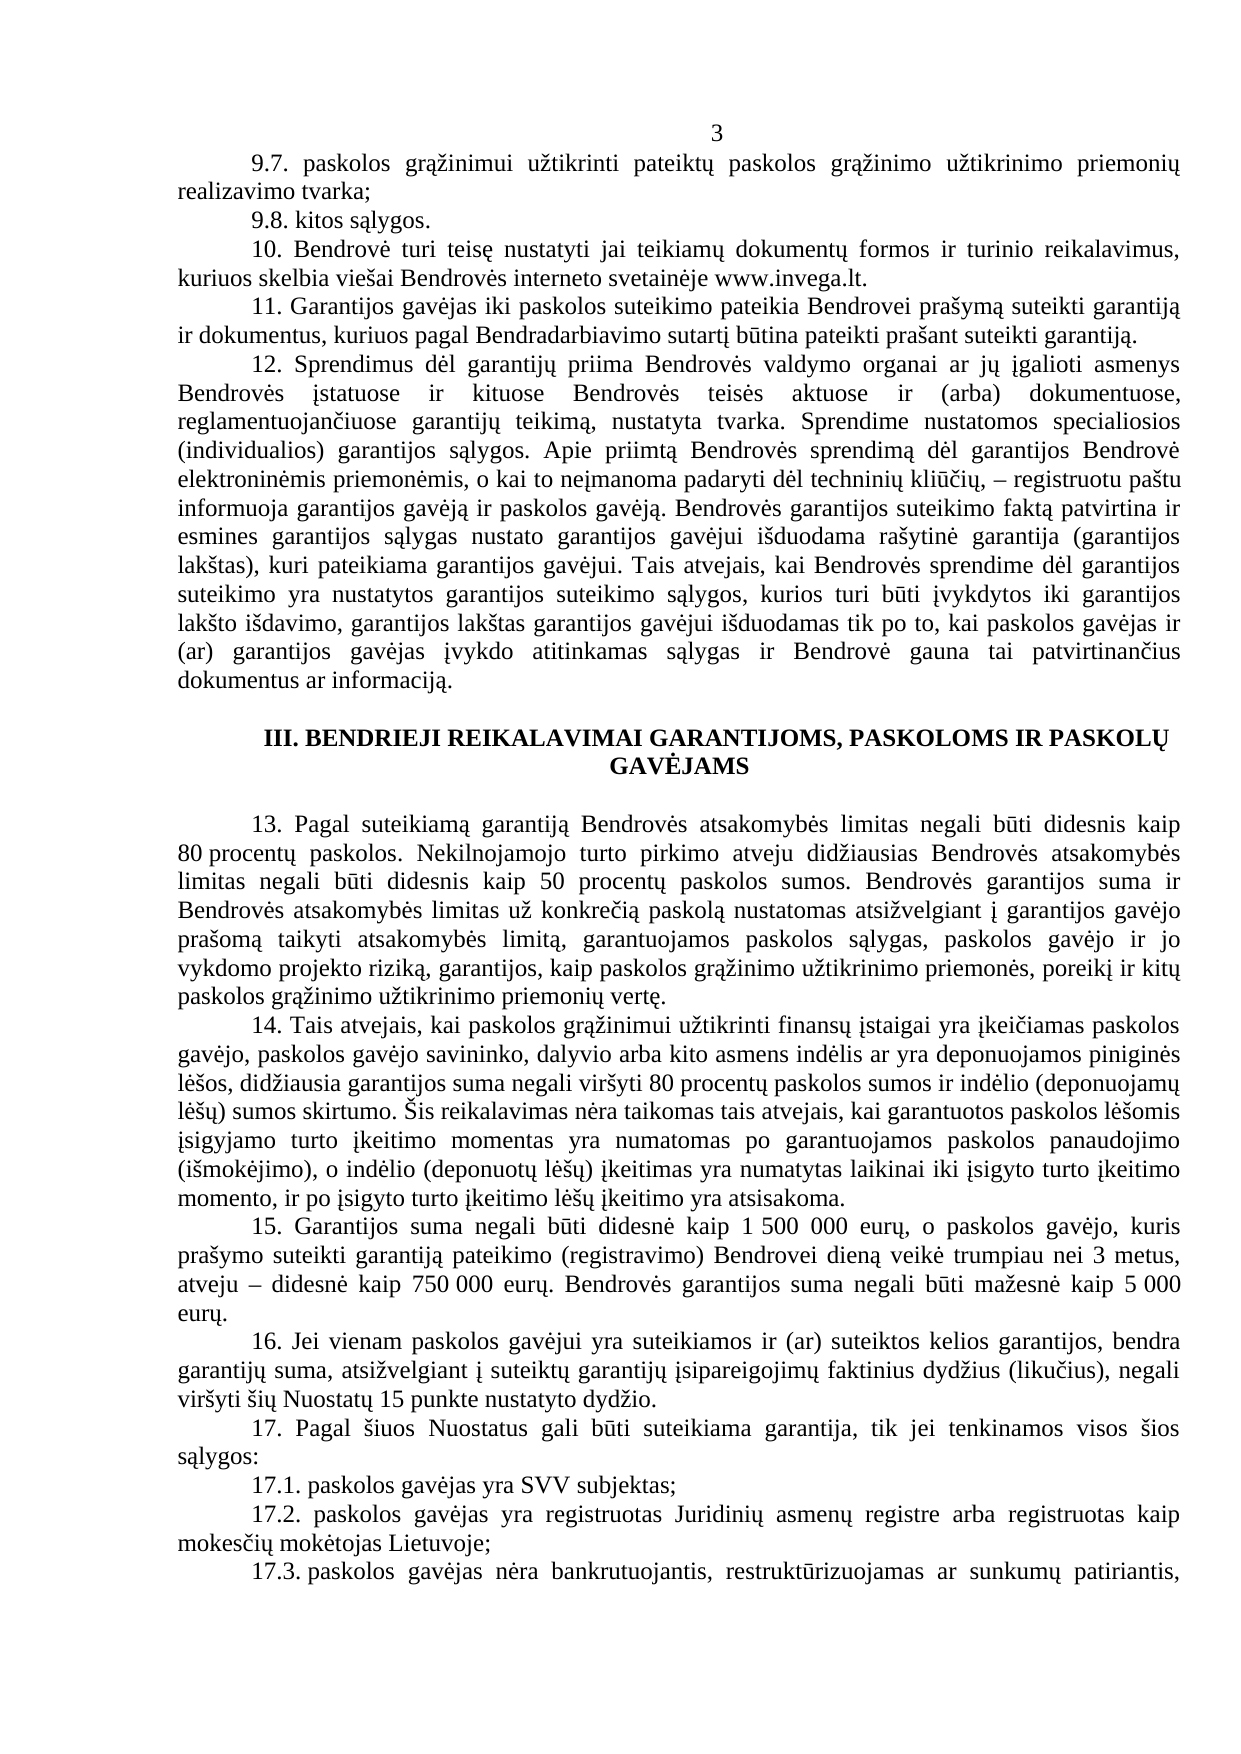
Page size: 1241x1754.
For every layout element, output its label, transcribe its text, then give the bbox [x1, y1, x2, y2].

text 9.7. paskolos grąžinimui užtikrinti pateiktų paskolos grąžinimo užtikrinimo priemonių realizavimo tvarka; [177, 148, 1181, 205]
text 11. Garantijos gavėjas iki paskolos suteikimo pateikia Bendrovei prašymą suteikti garantiją ir dokumentus, kuriuos pagal Bendradarbiavimo sutartį būtina pateikti prašant suteikti garantiją. [177, 291, 1181, 349]
text 17.2. paskolos gavėjas yra registruotas Juridinių asmenų registre arba registruotas kaip mokesčių mokėtojas Lietuvoje; [177, 1499, 1181, 1556]
text 17.1. paskolos gavėjas yra SVV subjektas; [177, 1470, 1181, 1499]
text III. BENDRIEJI REIKALAVIMAI GARANTIJOMS, PASKOLOMS IR PASKOLŲ GAVĖJAMS [177, 723, 1181, 780]
text 12. Sprendimus dėl garantijų priima Bendrovės valdymo organai ar jų įgalioti asmenys Bendrovės įstatuose ir kituose Bendrovės teisės aktuose ir (arba) dokumentuose, reglamentuojančiuose garantijų teikimą, nustatyta tvarka. Sprendime nustatomos specialiosios (individualios) garantijos sąlygos. Apie priimtą Bendrovės sprendimą dėl garantijos Bendrovė elektroninėmis priemonėmis, o kai to neįmanoma padaryti dėl techninių kliūčių, – registruotu paštu informuoja garantijos gavėją ir paskolos gavėją. Bendrovės garantijos suteikimo faktą patvirtina ir esmines garantijos sąlygas nustato garantijos gavėjui išduodama rašytinė garantija (garantijos lakštas), kuri pateikiama garantijos gavėjui. Tais atvejais, kai Bendrovės sprendime dėl garantijos suteikimo yra nustatytos garantijos suteikimo sąlygos, kurios turi būti įvykdytos iki garantijos lakšto išdavimo, garantijos lakštas garantijos gavėjui išduodamas tik po to, kai paskolos gavėjas ir (ar) garantijos gavėjas įvykdo atitinkamas sąlygas ir Bendrovė gauna tai patvirtinančius dokumentus ar informaciją. [177, 349, 1181, 694]
text 15. Garantijos suma negali būti didesnė kaip 1 500 000 eurų, o paskolos gavėjo, kuris prašymo suteikti garantiją pateikimo (registravimo) Bendrovei dieną veikė trumpiau nei 3 metus, atveju – didesnė kaip 750 000 eurų. Bendrovės garantijos suma negali būti mažesnė kaip 5 000 eurų. [177, 1211, 1181, 1326]
text 17.3. paskolos gavėjas nėra bankrutuojantis, restruktūrizuojamas ar sunkumų patiriantis, [177, 1556, 1181, 1585]
text 17. Pagal šiuos Nuostatus gali būti suteikiama garantija, tik jei tenkinamos visos šios sąlygos: [177, 1413, 1181, 1470]
text 9.8. kitos sąlygos. [177, 205, 1181, 234]
text 16. Jei vienam paskolos gavėjui yra suteikiamos ir (ar) suteiktos kelios garantijos, bendra garantijų suma, atsižvelgiant į suteiktų garantijų įsipareigojimų faktinius dydžius (likučius), negali viršyti šių Nuostatų 15 punkte nustatyto dydžio. [177, 1326, 1181, 1413]
text 13. Pagal suteikiamą garantiją Bendrovės atsakomybės limitas negali būti didesnis kaip 80 procentų paskolos. Nekilnojamojo turto pirkimo atveju didžiausias Bendrovės atsakomybės limitas negali būti didesnis kaip 50 procentų paskolos sumos. Bendrovės garantijos suma ir Bendrovės atsakomybės limitas už konkrečią paskolą nustatomas atsižvelgiant į garantijos gavėjo prašomą taikyti atsakomybės limitą, garantuojamos paskolos sąlygas, paskolos gavėjo ir jo vykdomo projekto riziką, garantijos, kaip paskolos grąžinimo užtikrinimo priemonės, poreikį ir kitų paskolos grąžinimo užtikrinimo priemonių vertę. [177, 809, 1181, 1010]
text 14. Tais atvejais, kai paskolos grąžinimui užtikrinti finansų įstaigai yra įkeičiamas paskolos gavėjo, paskolos gavėjo savininko, dalyvio arba kito asmens indėlis ar yra deponuojamos piniginės lėšos, didžiausia garantijos suma negali viršyti 80 procentų paskolos sumos ir indėlio (deponuojamų lėšų) sumos skirtumo. Šis reikalavimas nėra taikomas tais atvejais, kai garantuotos paskolos lėšomis įsigyjamo turto įkeitimo momentas yra numatomas po garantuojamos paskolos panaudojimo (išmokėjimo), o indėlio (deponuotų lėšų) įkeitimas yra numatytas laikinai iki įsigyto turto įkeitimo momento, ir po įsigyto turto įkeitimo lėšų įkeitimo yra atsisakoma. [177, 1010, 1181, 1211]
text 10. Bendrovė turi teisę nustatyti jai teikiamų dokumentų formos ir turinio reikalavimus, kuriuos skelbia viešai Bendrovės interneto svetainėje www.invega.lt. [177, 234, 1181, 291]
